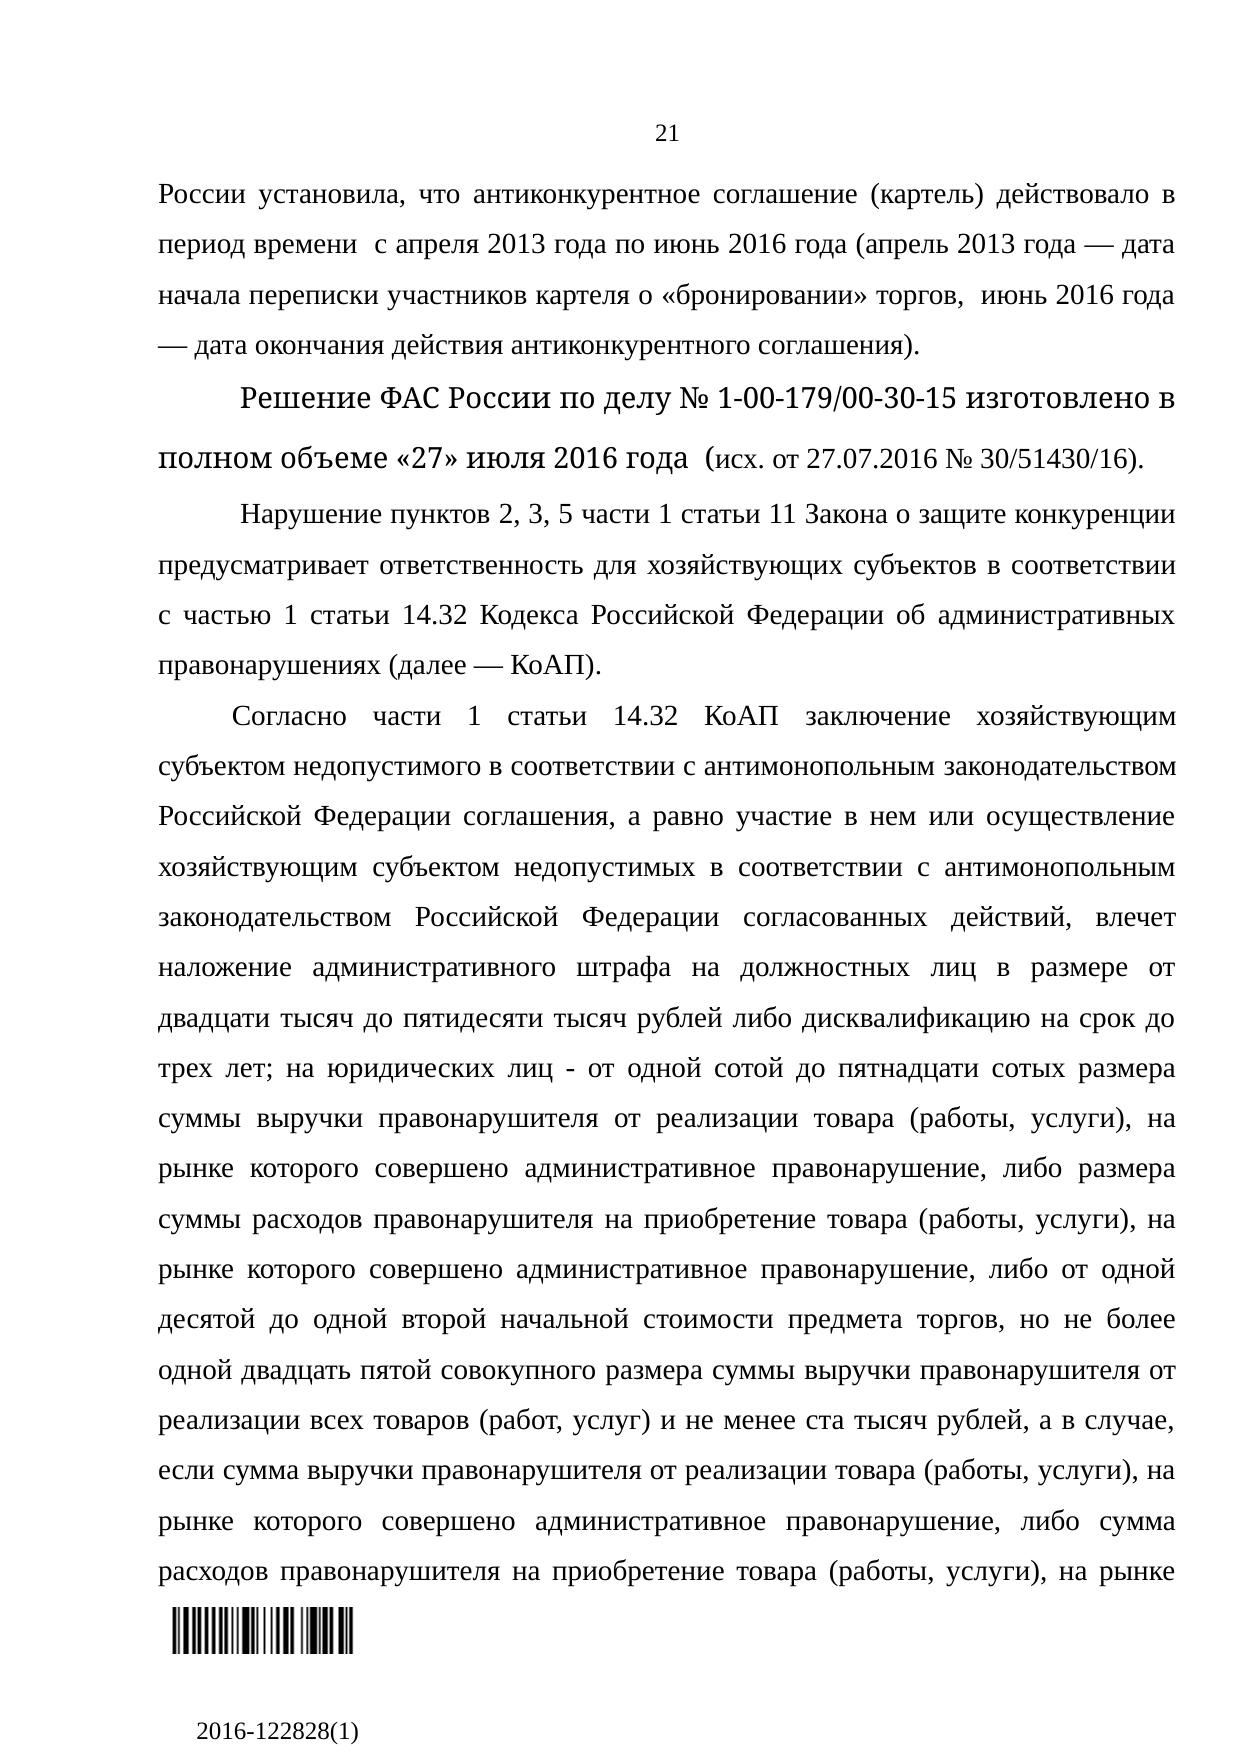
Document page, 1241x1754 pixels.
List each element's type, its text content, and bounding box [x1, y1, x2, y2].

text Решение ФАС России по делу № 1-00-179/00-30-15 изготовлено в полном объеме «27» июля 2016 года (исх. от 27.07.2016 № 30/51430/16). [158, 378, 1177, 477]
text Согласно части 1 статьи 14.32 КоАП заключение хозяйствующим субъектом недопустимого в соответствии с антимонопольным законодательством Российской Федерации соглашения, а равно участие в нем или осуществление хозяйствующим субъектом недопустимых в соответствии с антимонопольным законодательством Российской Федерации согласованных действий, влечет наложение административного штрафа на должностных лиц в размере от двадцати тысяч до пятидесяти тысяч рублей либо дисквалификацию на срок до трех лет; на юридических лиц - от одной сотой до пятнадцати сотых размера суммы выручки правонарушителя от реализации товара (работы, услуги), на рынке которого совершено административное правонарушение, либо размера суммы расходов правонарушителя на приобретение товара (работы, услуги), на рынке которого совершено административное правонарушение, либо от одной десятой до одной второй начальной стоимости предмета торгов, но не более одной двадцать пятой совокупного размера суммы выручки правонарушителя от реализации всех товаров (работ, услуг) и не менее ста тысяч рублей, а в случае, если сумма выручки правонарушителя от реализации товара (работы, услуги), на рынке которого совершено административное правонарушение, либо сумма расходов правонарушителя на приобретение товара (работы, услуги), на рынке [158, 698, 1177, 1587]
picture [157, 1607, 371, 1654]
text Нарушение пунктов 2, 3, 5 части 1 статьи 11 Закона о защите конкуренции предусматривает ответственность для хозяйствующих субъектов в соответствии с частью 1 статьи 14.32 Кодекса Российской Федерации об административных правонарушениях (далее — КоАП). [158, 497, 1177, 681]
text России установила, что антиконкурентное соглашение (картель) действовало в период времени с апреля 2013 года по июнь 2016 года (апрель 2013 года — дата начала переписки участников картеля о «бронировании» торгов, июнь 2016 года — дата окончания действия антиконкурентного соглашения). [158, 176, 1177, 361]
